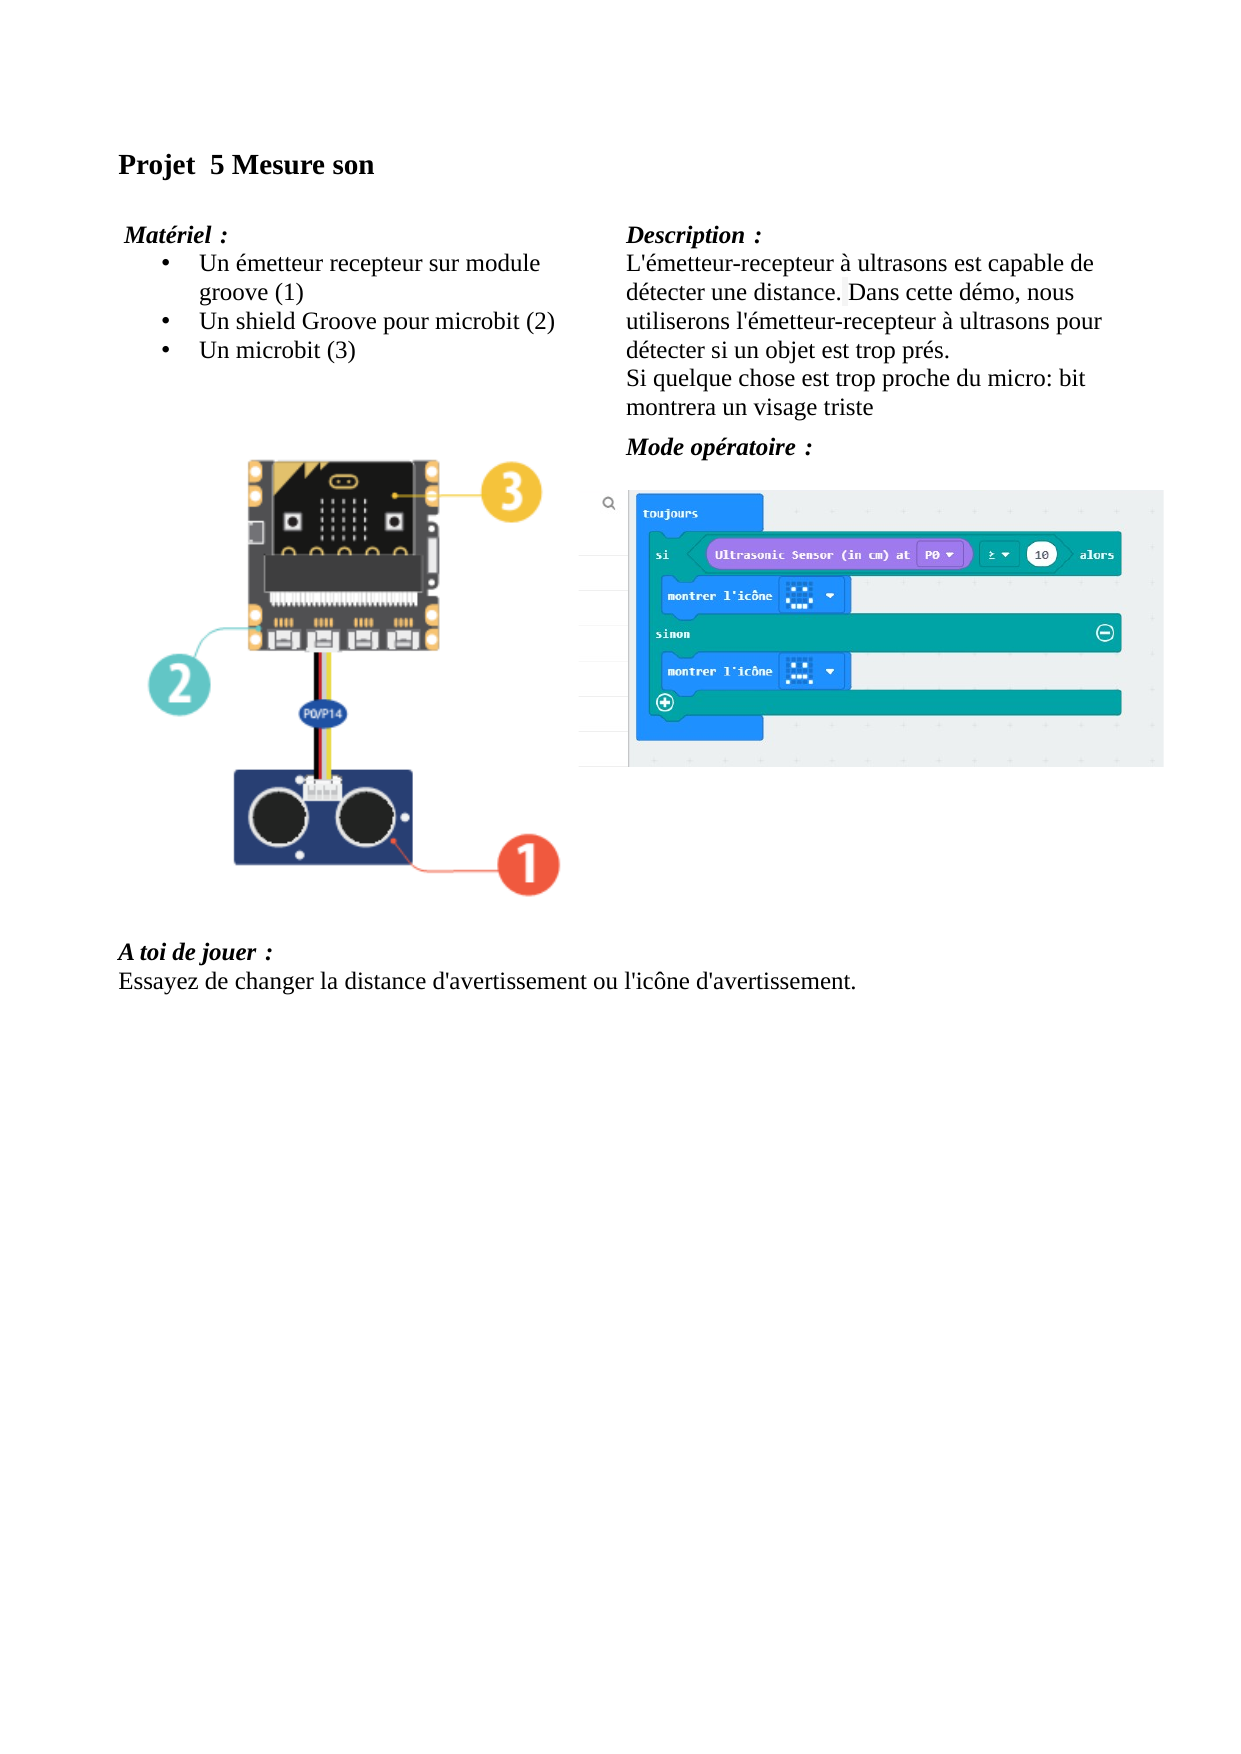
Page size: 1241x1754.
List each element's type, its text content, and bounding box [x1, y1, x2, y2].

text A toi de jouer : [118, 937, 1122, 966]
text Essayez de changer la distance d'avertissement ou l'icône d'avertissement. [118, 966, 1122, 995]
table_cell Mode opératoire : [620, 427, 1122, 908]
picture [653, 490, 1164, 665]
table_cell [118, 427, 620, 908]
table_header Description : L'émetteur-recepteur à ultrasons est capable de détecter une distance. Dans cette démo, nous utiliserons l'émetteur-recepteur à ultrasons pour détecter si un objet est trop prés. Si quelque chose est trop proche du micro: bit montrera un visage triste [620, 214, 1122, 427]
picture [123, 432, 576, 903]
table_header Matériel : Un émetteur recepteur sur module groove (1) Un shield Groove pour microbit (2) Un microbit (3) [118, 214, 620, 427]
text Projet 5 Mesure son [118, 147, 1122, 180]
